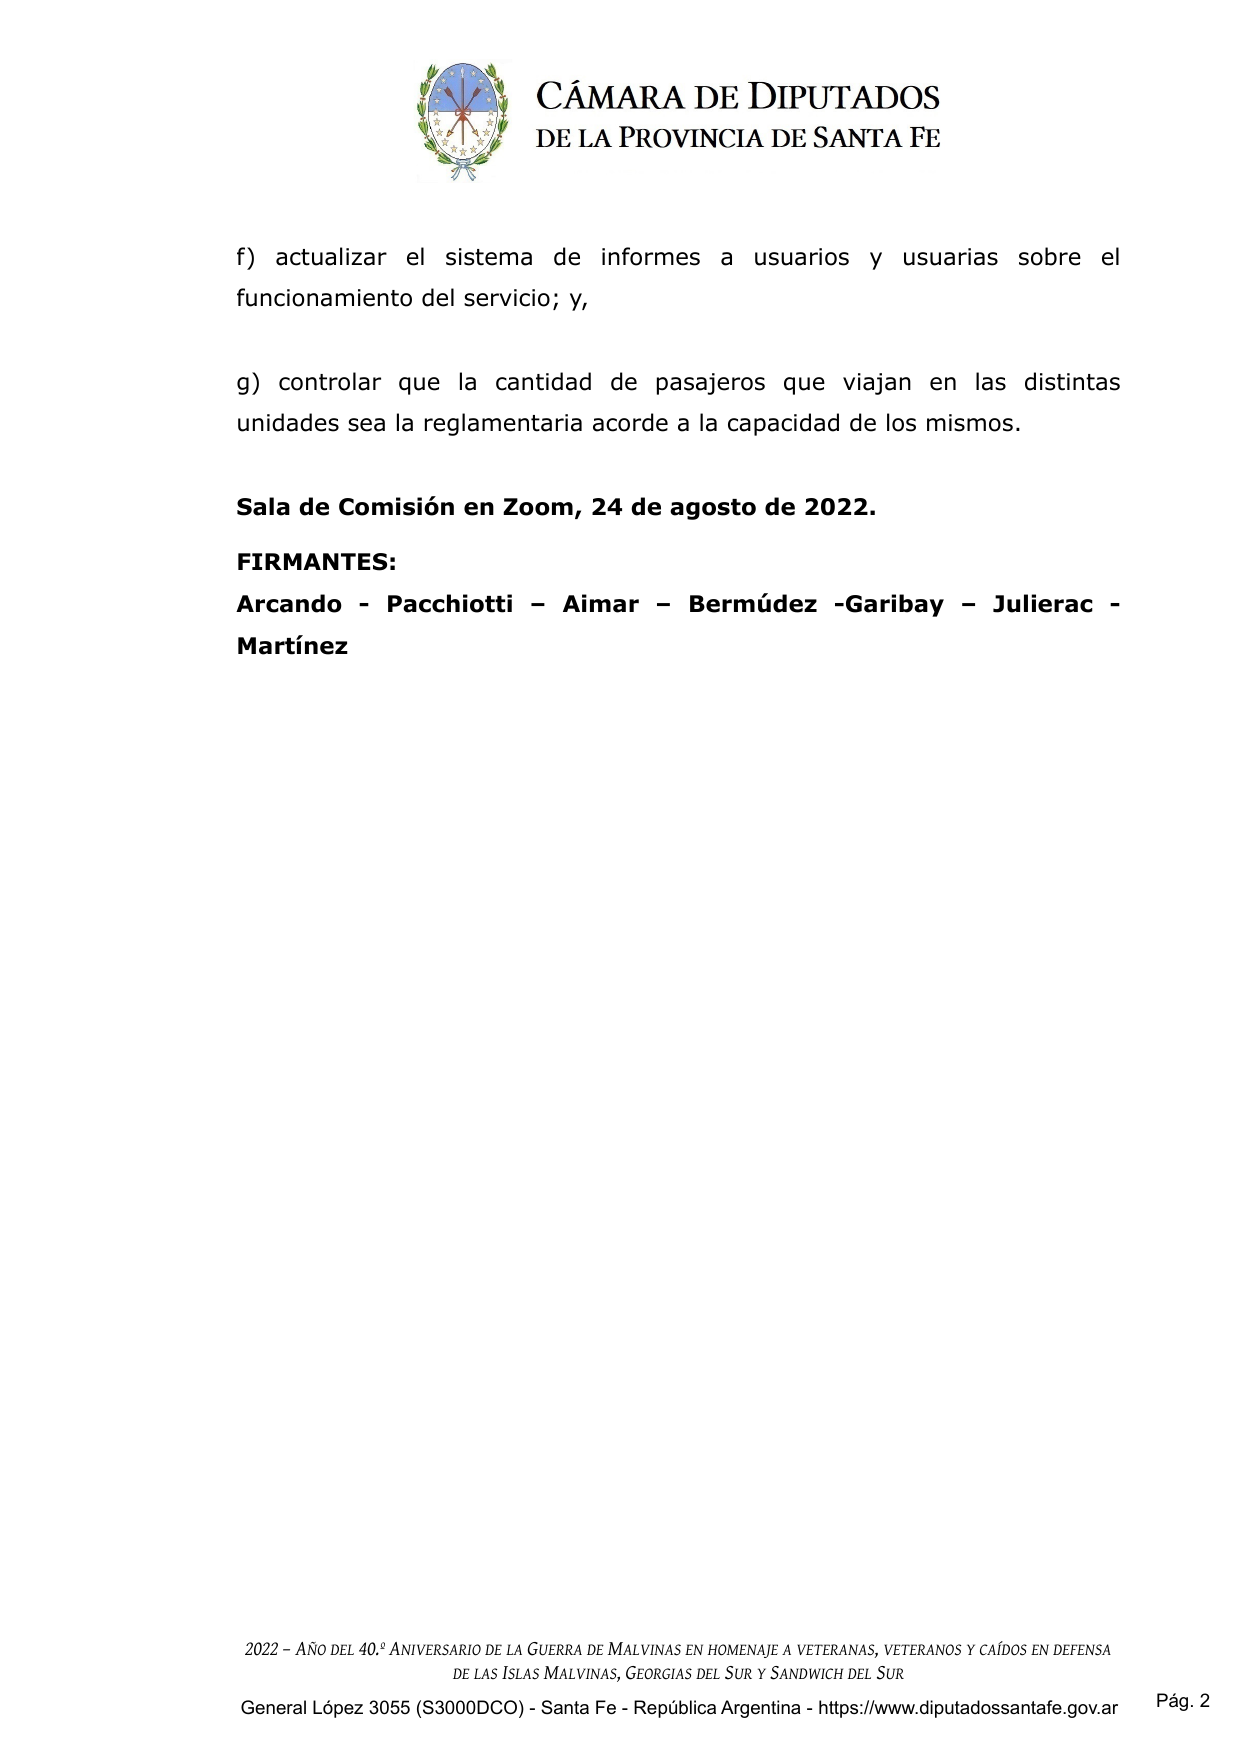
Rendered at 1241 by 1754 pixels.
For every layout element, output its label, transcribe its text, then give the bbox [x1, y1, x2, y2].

picture [413, 59, 945, 183]
text FIRMANTES: [236, 548, 1122, 576]
text f) actualizar el sistema de informes a usuarios y usuarias sobre el funcionamiento del servicio; y, [236, 242, 1122, 312]
text Arcando - Pacchiotti – Aimar – Bermúdez -Garibay – Julierac - Martínez [236, 589, 1122, 659]
text Sala de Comisión en Zoom, 24 de agosto de 2022. [236, 492, 1122, 520]
text g) controlar que la cantidad de pasajeros que viajan en las distintas unidades sea la reglamentaria acorde a la capacidad de los mismos. [236, 367, 1122, 437]
